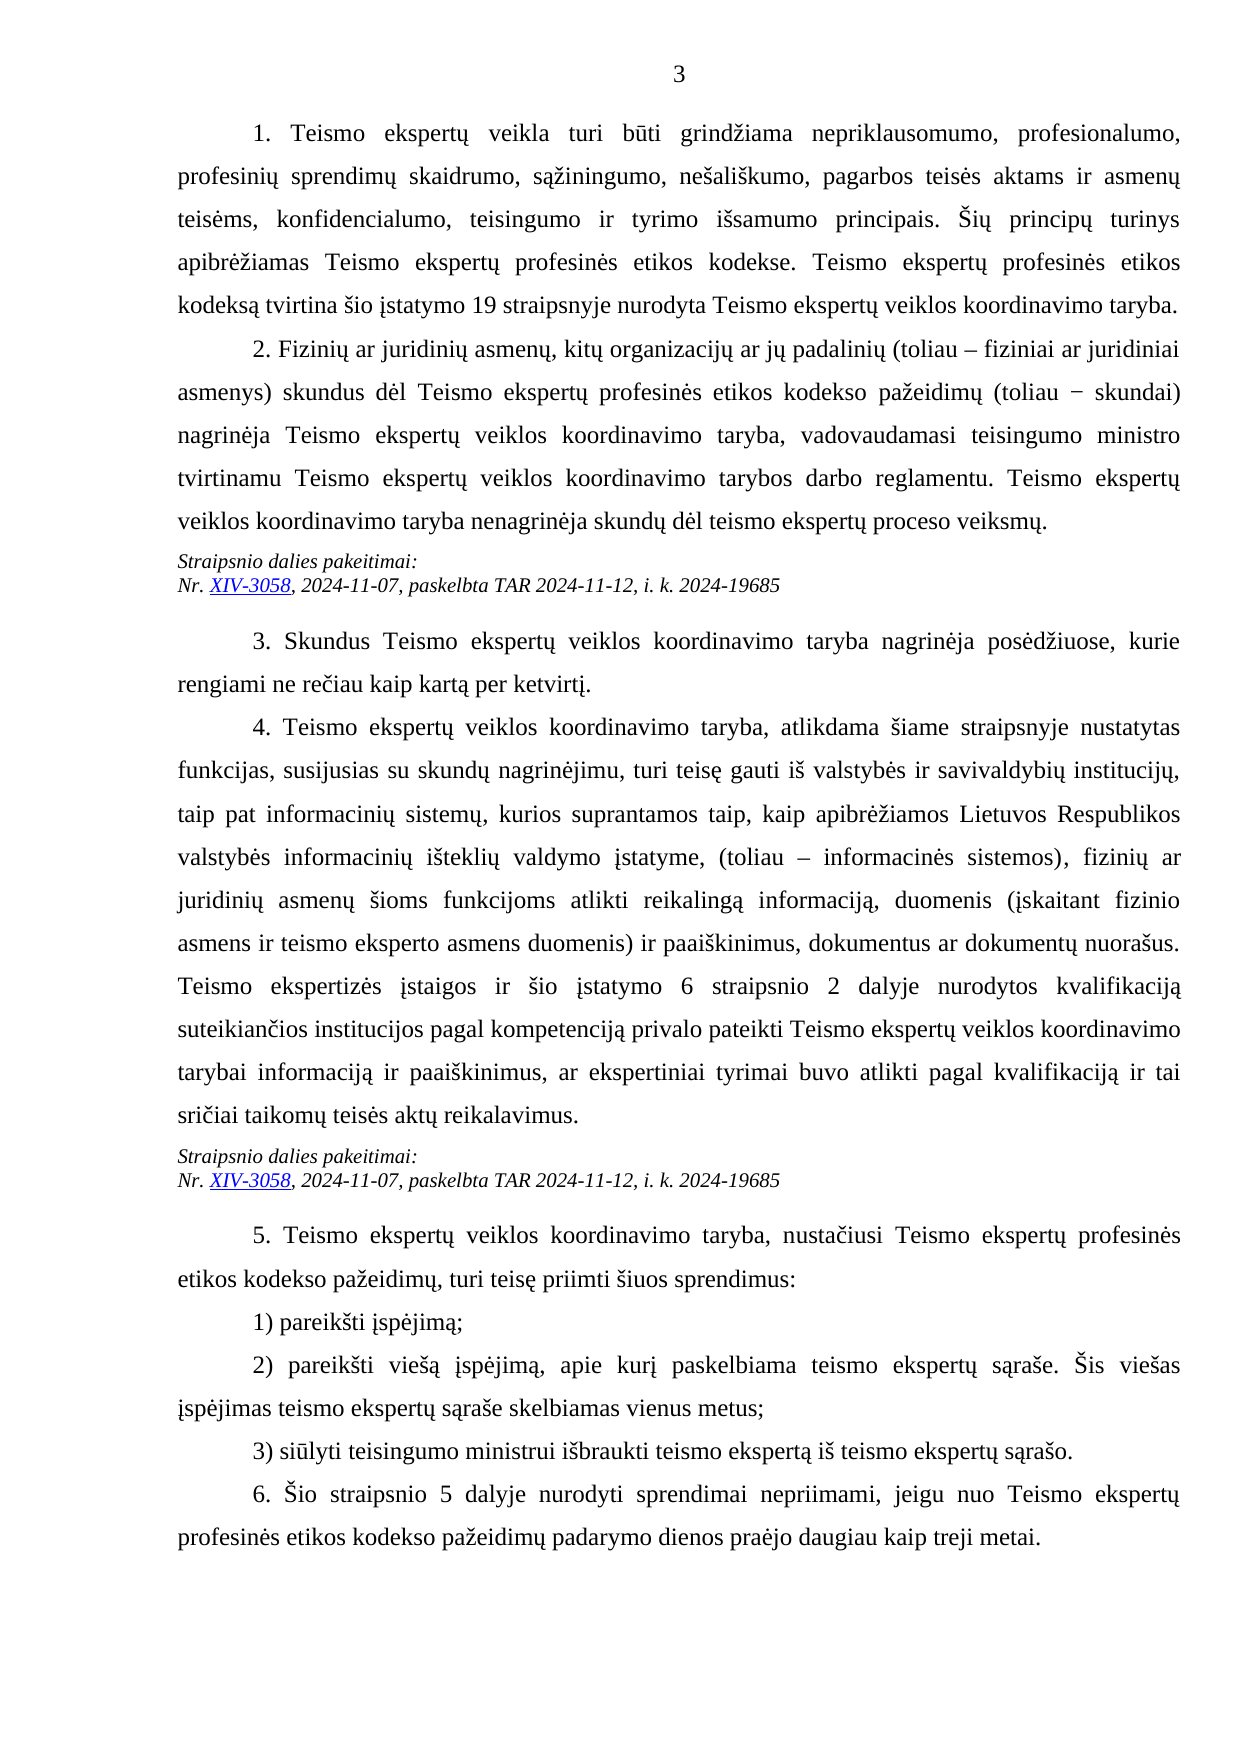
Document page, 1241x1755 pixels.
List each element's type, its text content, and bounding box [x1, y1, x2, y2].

text 1. Teismo ekspertų veikla turi būti grindžiama nepriklausomumo, profesionalumo, profesinių sprendimų skaidrumo, sąžiningumo, nešališkumo, pagarbos teisės aktams ir asmenų teisėms, konfidencialumo, teisingumo ir tyrimo išsamumo principais. Šių principų turinys apibrėžiamas Teismo ekspertų profesinės etikos kodekse. Teismo ekspertų profesinės etikos kodeksą tvirtina šio įstatymo 19 straipsnyje nurodyta Teismo ekspertų veiklos koordinavimo taryba. [177, 118, 1181, 319]
text Straipsnio dalies pakeitimai: [177, 1144, 1181, 1168]
text 4. Teismo ekspertų veiklos koordinavimo taryba, atlikdama šiame straipsnyje nustatytas funkcijas, susijusias su skundų nagrinėjimu, turi teisę gauti iš valstybės ir savivaldybių institucijų, taip pat informacinių sistemų, kurios suprantamos taip, kaip apibrėžiamos Lietuvos Respublikos valstybės informacinių išteklių valdymo įstatyme, (toliau ‒ informacinės sistemos), fizinių ar juridinių asmenų šioms funkcijoms atlikti reikalingą informaciją, duomenis (įskaitant fizinio asmens ir teismo eksperto asmens duomenis) ir paaiškinimus, dokumentus ar dokumentų nuorašus. Teismo ekspertizės įstaigos ir šio įstatymo 6 straipsnio 2 dalyje nurodytos kvalifikaciją suteikiančios institucijos pagal kompetenciją privalo pateikti Teismo ekspertų veiklos koordinavimo tarybai informaciją ir paaiškinimus, ar ekspertiniai tyrimai buvo atlikti pagal kvalifikaciją ir tai sričiai taikomų teisės aktų reikalavimus. [177, 712, 1181, 1129]
text 3) siūlyti teisingumo ministrui išbraukti teismo ekspertą iš teismo ekspertų sąrašo. [177, 1436, 1181, 1465]
text Nr. XIV-3058, 2024-11-07, paskelbta TAR 2024-11-12, i. k. 2024-19685 [177, 1168, 1181, 1192]
text 6. Šio straipsnio 5 dalyje nurodyti sprendimai nepriimami, jeigu nuo Teismo ekspertų profesinės etikos kodekso pažeidimų padarymo dienos praėjo daugiau kaip treji metai. [177, 1479, 1181, 1551]
text 3. Skundus Teismo ekspertų veiklos koordinavimo taryba nagrinėja posėdžiuose, kurie rengiami ne rečiau kaip kartą per ketvirtį. [177, 626, 1181, 698]
text Straipsnio dalies pakeitimai: [177, 549, 1181, 573]
text 1) pareikšti įspėjimą; [177, 1307, 1181, 1336]
text 2) pareikšti viešą įspėjimą, apie kurį paskelbiama teismo ekspertų sąraše. Šis viešas įspėjimas teismo ekspertų sąraše skelbiamas vienus metus; [177, 1350, 1181, 1422]
text Nr. XIV-3058, 2024-11-07, paskelbta TAR 2024-11-12, i. k. 2024-19685 [177, 573, 1181, 597]
text 2. Fizinių ar juridinių asmenų, kitų organizacijų ar jų padalinių (toliau – fiziniai ar juridiniai asmenys) skundus dėl Teismo ekspertų profesinės etikos kodekso pažeidimų (toliau − skundai) nagrinėja Teismo ekspertų veiklos koordinavimo taryba, vadovaudamasi teisingumo ministro tvirtinamu Teismo ekspertų veiklos koordinavimo tarybos darbo reglamentu. Teismo ekspertų veiklos koordinavimo taryba nenagrinėja skundų dėl teismo ekspertų proceso veiksmų. [177, 334, 1181, 535]
text 5. Teismo ekspertų veiklos koordinavimo taryba, nustačiusi Teismo ekspertų profesinės etikos kodekso pažeidimų, turi teisę priimti šiuos sprendimus: [177, 1221, 1181, 1292]
